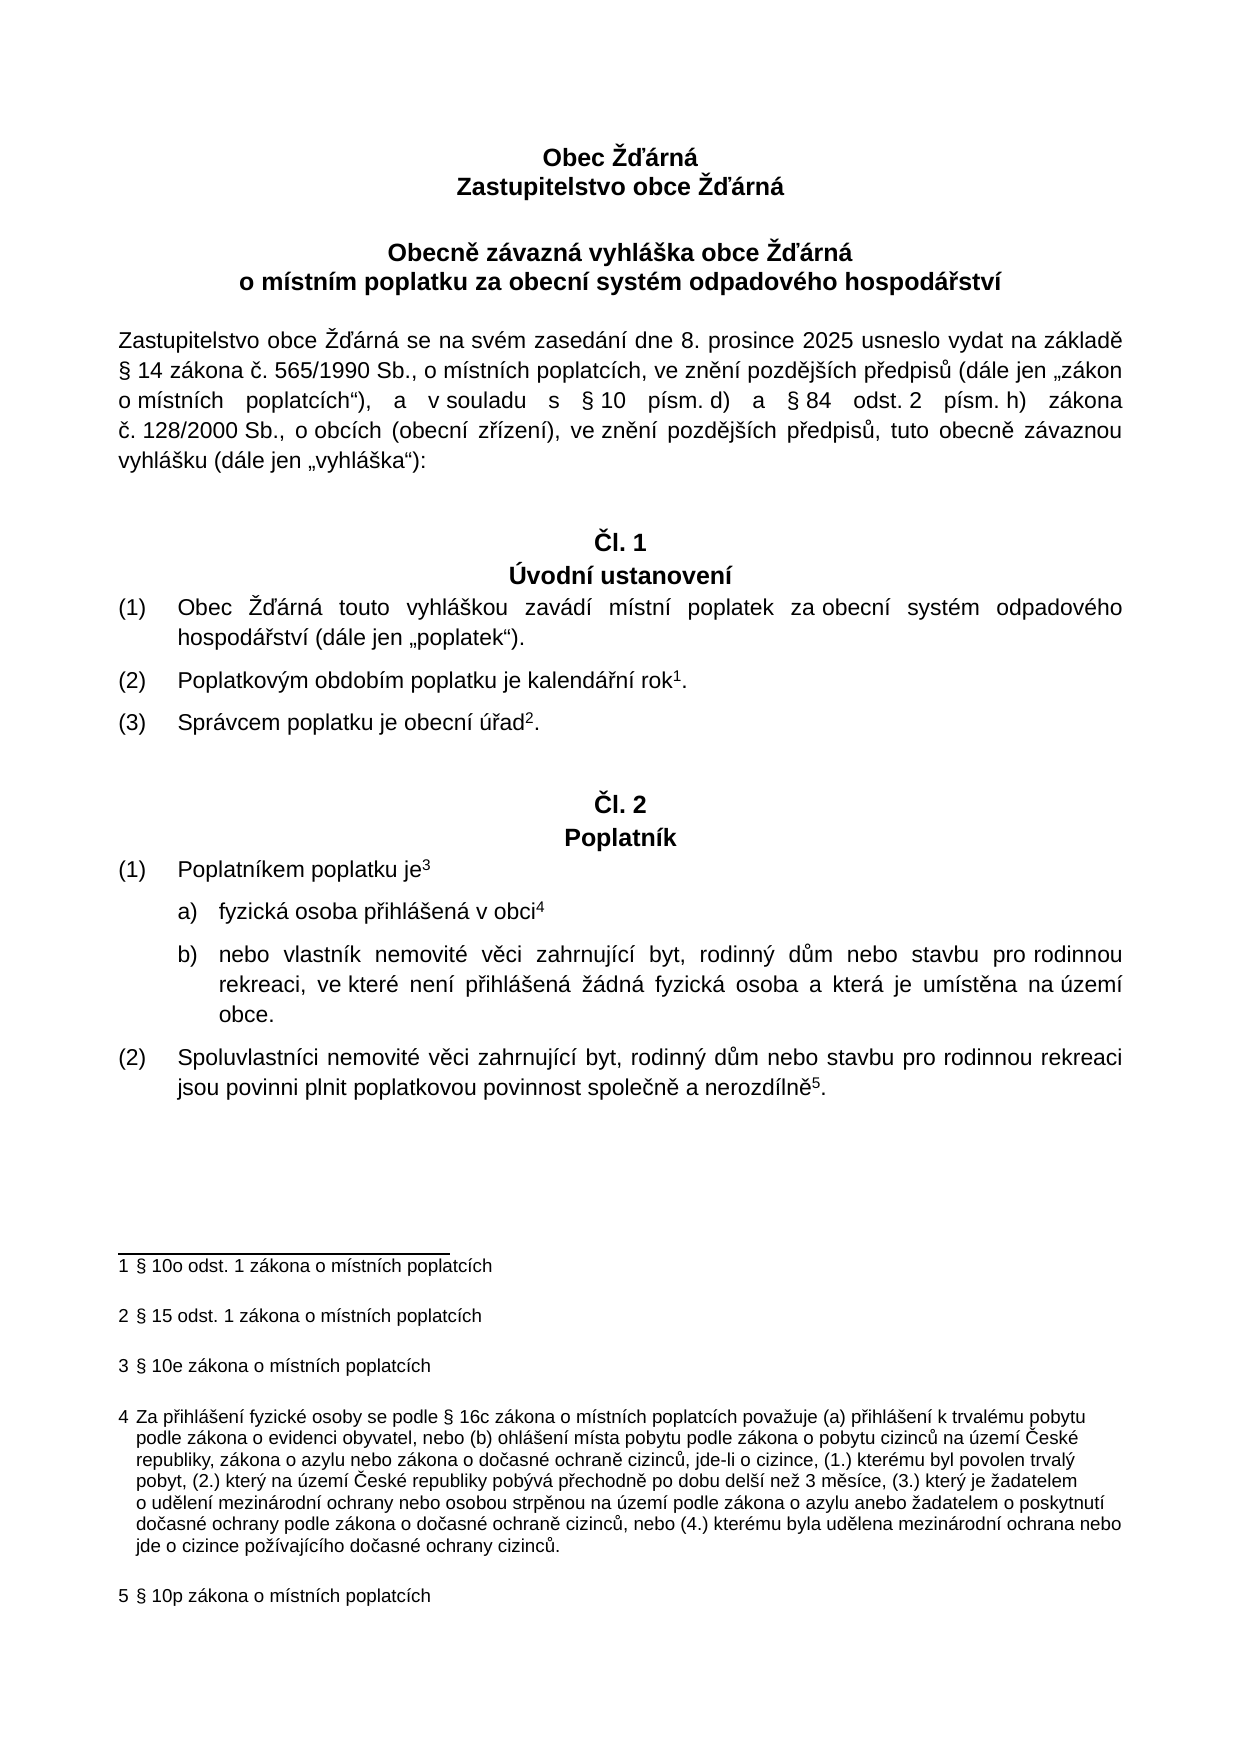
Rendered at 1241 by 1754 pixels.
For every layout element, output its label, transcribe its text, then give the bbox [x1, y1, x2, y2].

list fyzická osoba přihlášená v obci [177, 898, 1122, 925]
list Poplatníkem poplatku je [118, 856, 1122, 882]
list § 10e zákona o místních poplatcích [118, 1355, 1122, 1377]
list Za přihlášení fyzické osoby se podle § 16c zákona o místních poplatcích považuje (a) přihlášení k trvalému pobytu podle zákona o evidenci obyvatel, nebo (b) ohlášení místa pobytu podle zákona o pobytu cizinců na území České republiky, zákona o azylu nebo zákona o dočasné ochraně cizinců, jde-li o cizince, (1.) kterému byl povolen trvalý pobyt, (2.) který na území České republiky pobývá přechodně po dobu delší než 3 měsíce, (3.) který je žadatelem o udělení mezinárodní ochrany nebo osobou strpěnou na území podle zákona o azylu anebo žadatelem o poskytnutí dočasné ochrany podle zákona o dočasné ochraně cizinců, nebo (4.) kterému byla udělena mezinárodní ochrana nebo jde o cizince požívajícího dočasné ochrany cizinců. [118, 1405, 1122, 1556]
subtitle Čl. 1 Úvodní ustanovení [118, 528, 1122, 589]
list Obec Žďárná touto vyhláškou zavádí místní poplatek za obecní systém odpadového hospodářství (dále jen „poplatek“). [118, 594, 1122, 650]
text Obec Žďárná Zastupitelstvo obce Žďárná [118, 143, 1122, 201]
subtitle Obecně závazná vyhláška obce Žďárná o místním poplatku za obecní systém odpadového hospodářství [118, 238, 1122, 295]
list nebo vlastník nemovité věci zahrnující byt, rodinný dům nebo stavbu pro rodinnou rekreaci, ve které není přihlášená žádná fyzická osoba a která je umístěna na území obce. [177, 941, 1122, 1028]
list § 15 odst. 1 zákona o místních poplatcích [118, 1305, 1122, 1326]
list Správcem poplatku je obecní úřad. [118, 709, 1122, 736]
text Zastupitelstvo obce Žďárná se na svém zasedání dne 8. prosince 2025 usneslo vydat na základě § 14 zákona č. 565/1990 Sb., o místních poplatcích, ve znění pozdějších předpisů (dále jen „zákon o místních poplatcích“), a v souladu s § 10 písm. d) a § 84 odst. 2 písm. h) zákona č. 128/2000 Sb., o obcích (obecní zřízení), ve znění pozdějších předpisů, tuto obecně závaznou vyhlášku (dále jen „vyhláška“): [118, 327, 1122, 474]
list Poplatkovým obdobím poplatku je kalendářní rok. [118, 667, 1122, 693]
list Spoluvlastníci nemovité věci zahrnující byt, rodinný dům nebo stavbu pro rodinnou rekreaci jsou povinni plnit poplatkovou povinnost společně a nerozdílně. [118, 1044, 1122, 1101]
subtitle Čl. 2 Poplatník [118, 789, 1122, 851]
list § 10o odst. 1 zákona o místních poplatcích [118, 1254, 1122, 1276]
list § 10p zákona o místních poplatcích [118, 1585, 1122, 1607]
